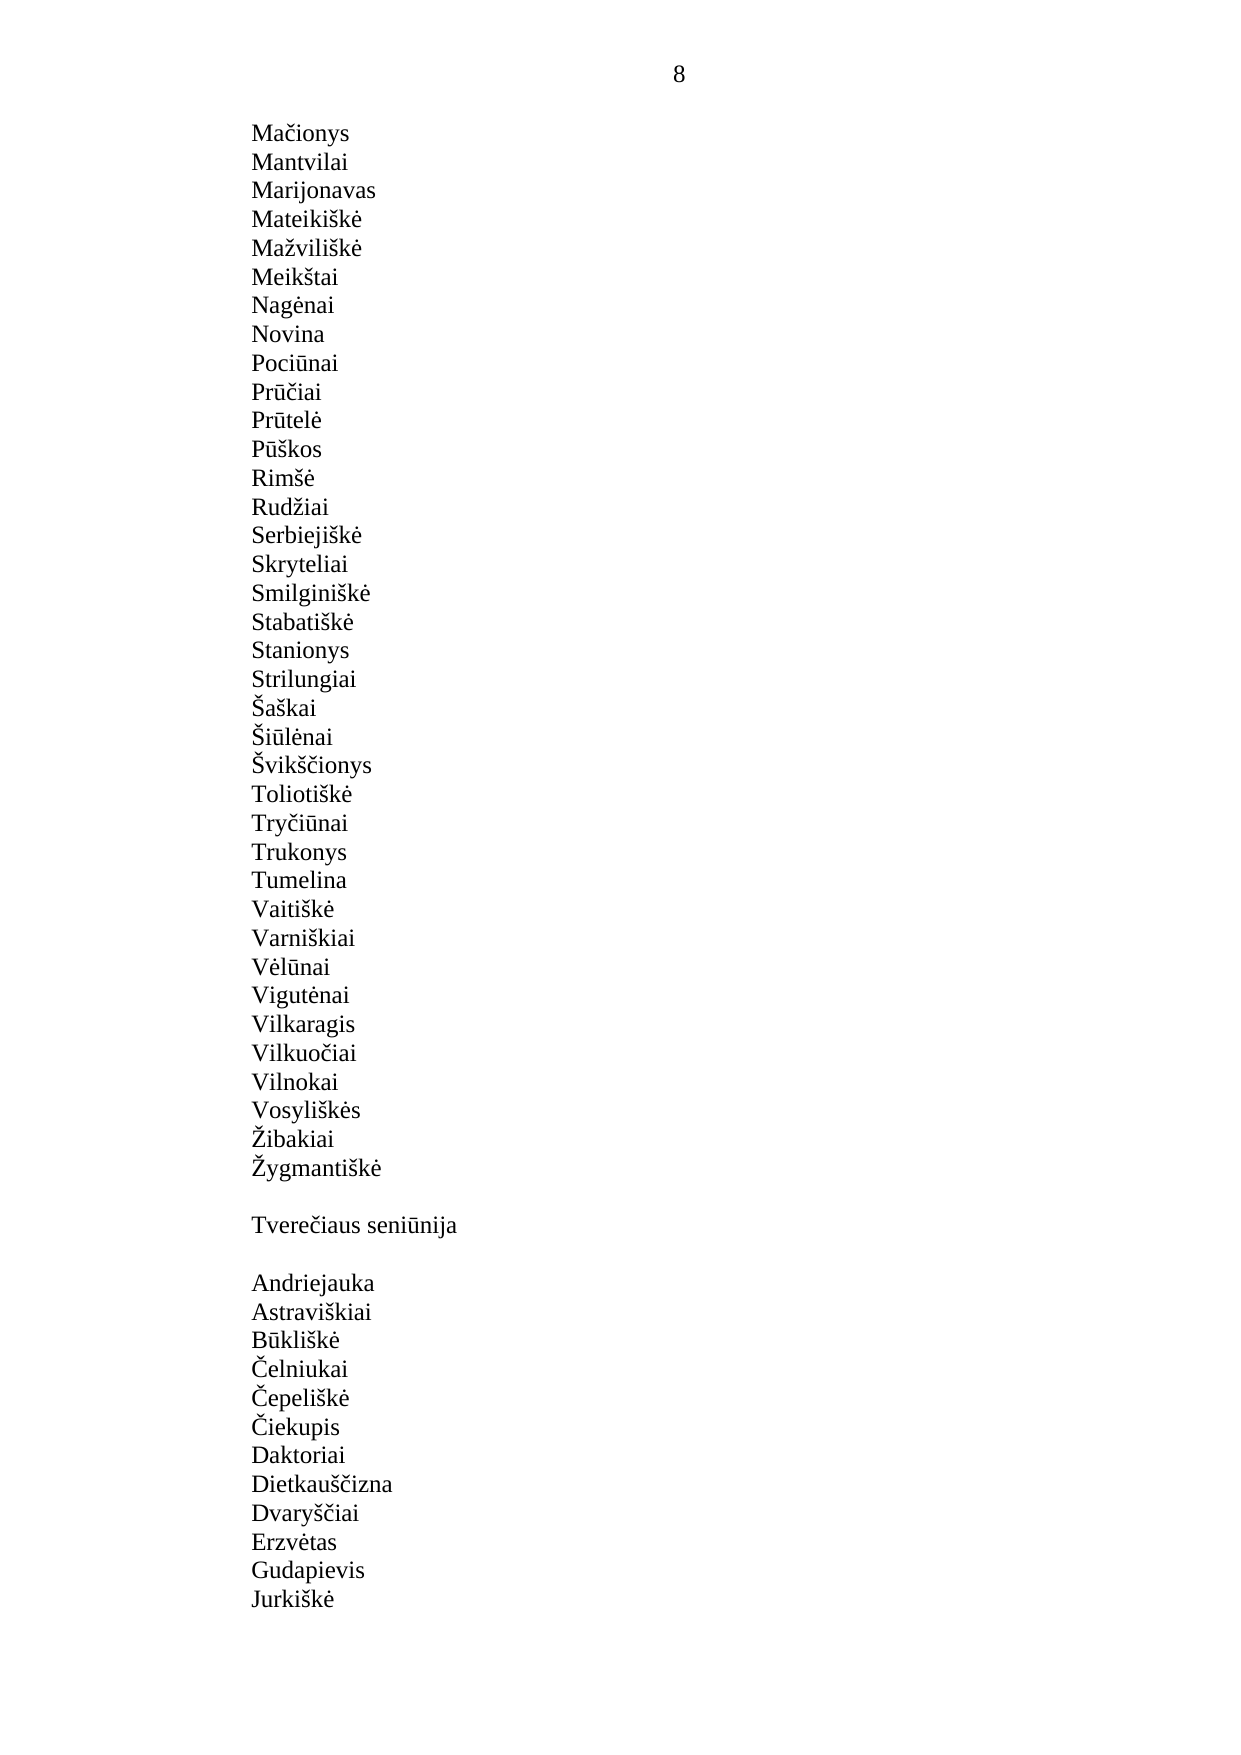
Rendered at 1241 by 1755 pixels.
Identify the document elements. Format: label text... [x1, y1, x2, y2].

text Mačionys [177, 118, 1181, 147]
text Serbiejiškė [177, 521, 1181, 549]
text Vaitiškė [177, 894, 1181, 923]
text Pūškos [177, 434, 1181, 463]
text Čelniukai [177, 1354, 1181, 1383]
text Čepeliškė [177, 1383, 1181, 1412]
text Jurkiškė [177, 1584, 1181, 1613]
text Andriejauka [177, 1268, 1181, 1297]
text Varniškiai [177, 923, 1181, 952]
text Nagėnai [177, 291, 1181, 319]
text Dietkauščizna [177, 1469, 1181, 1498]
text Prūčiai [177, 377, 1181, 406]
text Novina [177, 319, 1181, 348]
text Žygmantiškė [177, 1153, 1181, 1182]
text Pociūnai [177, 348, 1181, 377]
text Rudžiai [177, 492, 1181, 521]
text Žibakiai [177, 1124, 1181, 1153]
text Astraviškiai [177, 1297, 1181, 1326]
text Trukonys [177, 837, 1181, 866]
text Vilkuočiai [177, 1038, 1181, 1067]
text Švikščionys [177, 751, 1181, 779]
text Vosyliškės [177, 1096, 1181, 1124]
text Strilungiai [177, 664, 1181, 693]
text Marijonavas [177, 176, 1181, 204]
text Mantvilai [177, 147, 1181, 176]
text Būkliškė [177, 1326, 1181, 1354]
text Gudapievis [177, 1556, 1181, 1584]
text Smilginiškė [177, 578, 1181, 607]
text Vėlūnai [177, 952, 1181, 981]
text Mažviliškė [177, 233, 1181, 262]
text Toliotiškė [177, 779, 1181, 808]
text Šaškai [177, 693, 1181, 722]
text Vilnokai [177, 1067, 1181, 1096]
text Dvaryščiai [177, 1498, 1181, 1527]
text Rimšė [177, 463, 1181, 492]
text Erzvėtas [177, 1527, 1181, 1556]
text Tumelina [177, 866, 1181, 894]
text Tryčiūnai [177, 808, 1181, 837]
text Stanionys [177, 636, 1181, 664]
text Šiūlėnai [177, 722, 1181, 751]
text Tverečiaus seniūnija [177, 1211, 1181, 1239]
text Prūtelė [177, 406, 1181, 434]
text Daktoriai [177, 1441, 1181, 1469]
text Stabatiškė [177, 607, 1181, 636]
text Vilkaragis [177, 1009, 1181, 1038]
text Čiekupis [177, 1412, 1181, 1441]
text Vigutėnai [177, 981, 1181, 1009]
text Meikštai [177, 262, 1181, 291]
text Skryteliai [177, 549, 1181, 578]
text Mateikiškė [177, 204, 1181, 233]
